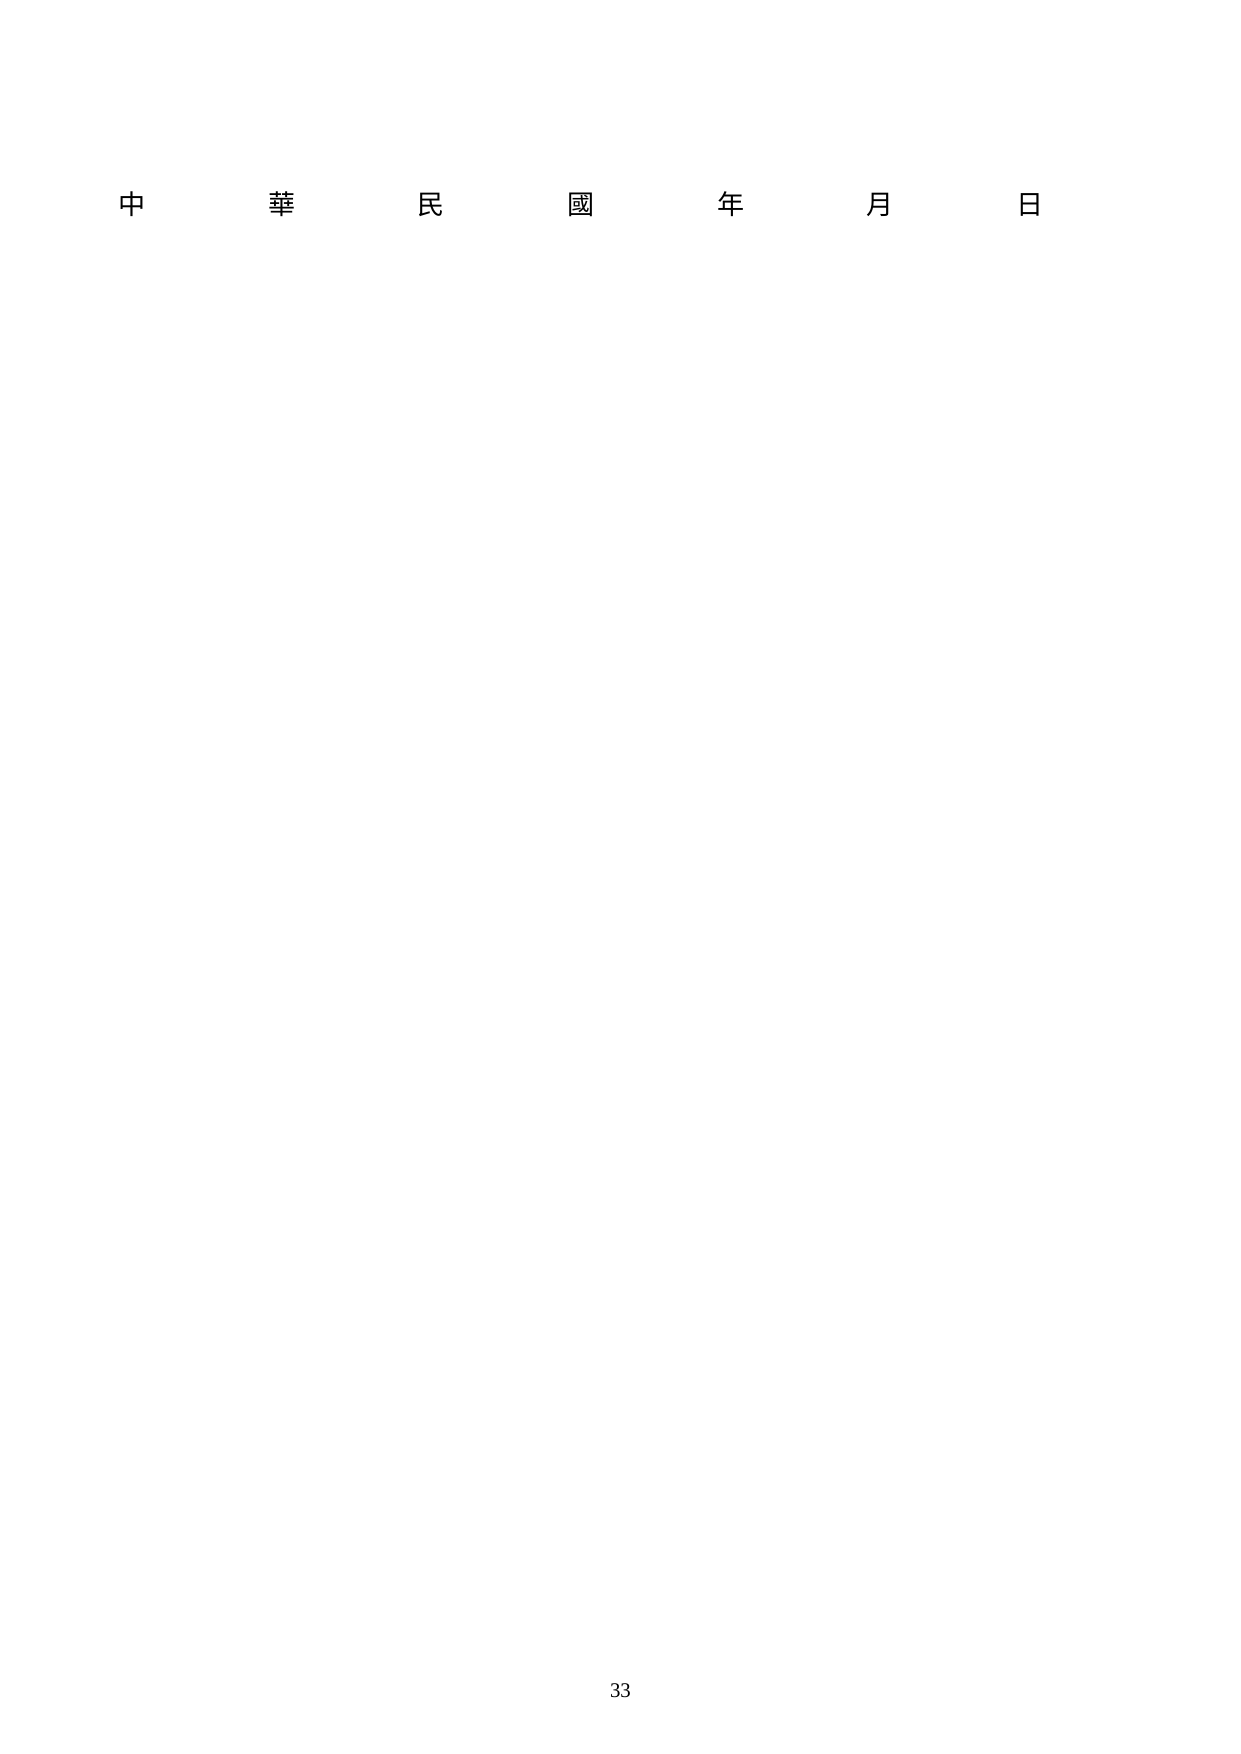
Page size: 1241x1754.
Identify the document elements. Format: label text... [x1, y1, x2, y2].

text 中 華 民 國 年 月 日 [118, 165, 1122, 240]
